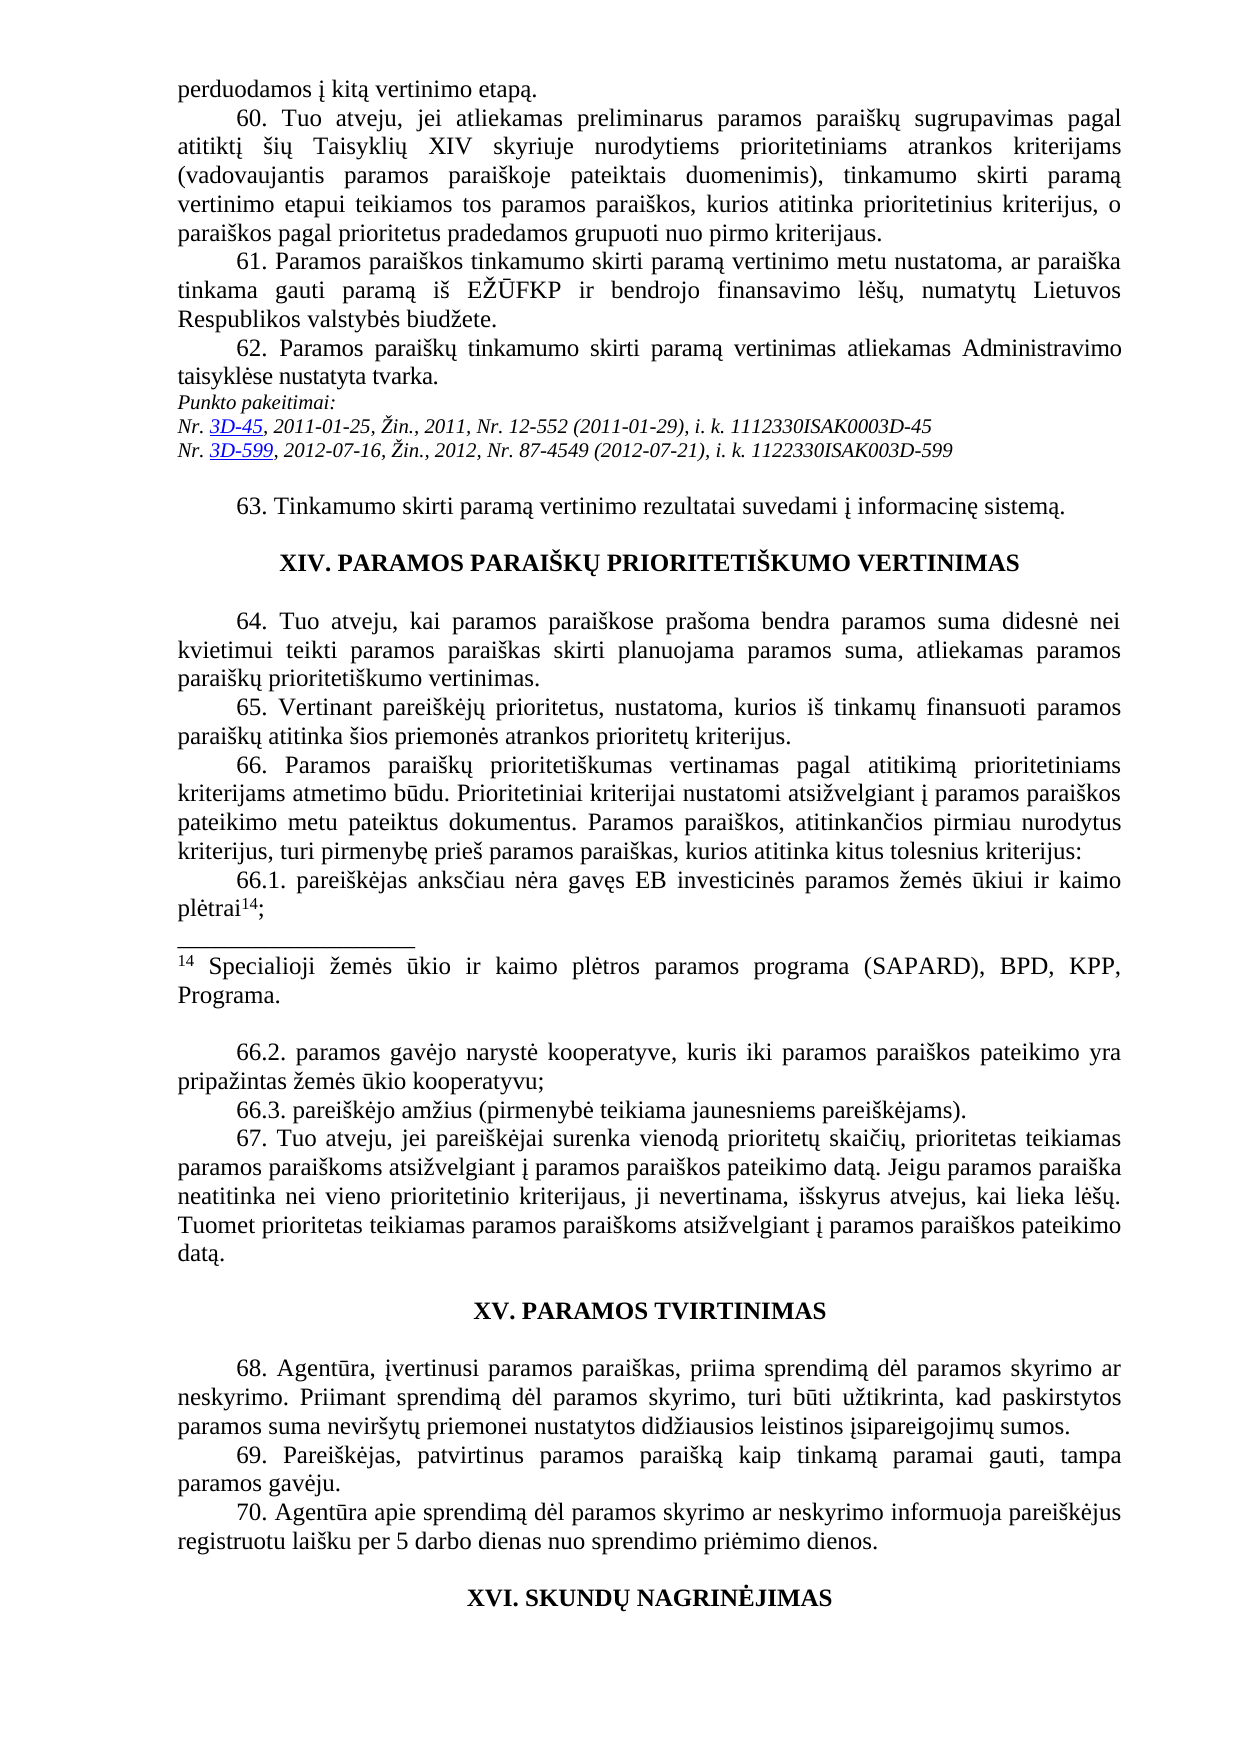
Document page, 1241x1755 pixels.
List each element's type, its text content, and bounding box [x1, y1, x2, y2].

text 67. Tuo atveju, jei pareiškėjai surenka vienodą prioritetų skaičių, prioritetas teikiamas paramos paraiškoms atsižvelgiant į paramos paraiškos pateikimo datą. Jeigu paramos paraiška neatitinka nei vieno prioritetinio kriterijaus, ji nevertinama, išskyrus atvejus, kai lieka lėšų. Tuomet prioritetas teikiamas paramos paraiškoms atsižvelgiant į paramos paraiškos pateikimo datą. [177, 1123, 1122, 1267]
text 69. Pareiškėjas, patvirtinus paramos paraišką kaip tinkamą paramai gauti, tampa paramos gavėju. [177, 1440, 1122, 1497]
text Nr. 3D-599, 2012-07-16, Žin., 2012, Nr. 87-4549 (2012-07-21), i. k. 1122330ISAK003D-599 [177, 438, 1122, 462]
text ___________________ [177, 922, 1122, 951]
text XIV. PARAMOS PARAIŠKŲ PRIORITETIŠKUMO VERTINIMAS [177, 548, 1122, 577]
text 63. Tinkamumo skirti paramą vertinimo rezultatai suvedami į informacinę sistemą. [177, 491, 1122, 520]
text 62. Paramos paraiškų tinkamumo skirti paramą vertinimas atliekamas Administravimo taisyklėse nustatyta tvarka. [177, 333, 1122, 390]
text XVI. SKUNDŲ NAGRINĖJIMAS [177, 1583, 1122, 1612]
text 66. Paramos paraiškų prioritetiškumas vertinamas pagal atitikimą prioritetiniams kriterijams atmetimo būdu. Prioritetiniai kriterijai nustatomi atsižvelgiant į paramos paraiškos pateikimo metu pateiktus dokumentus. Paramos paraiškos, atitinkančios pirmiau nurodytus kriterijus, turi pirmenybę prieš paramos paraiškas, kurios atitinka kitus tolesnius kriterijus: [177, 750, 1122, 865]
text perduodamos į kitą vertinimo etapą. [177, 74, 1122, 103]
text 66.3. pareiškėjo amžius (pirmenybė teikiama jaunesniems pareiškėjams). [177, 1095, 1122, 1123]
text XV. PARAMOS TVIRTINIMAS [177, 1296, 1122, 1325]
text 66.1. pareiškėjas anksčiau nėra gavęs EB investicinės paramos žemės ūkiui ir kaimo plėtrai14; [177, 865, 1122, 922]
text 66.2. paramos gavėjo narystė kooperatyve, kuris iki paramos paraiškos pateikimo yra pripažintas žemės ūkio kooperatyvu; [177, 1037, 1122, 1095]
text 65. Vertinant pareiškėjų prioritetus, nustatoma, kurios iš tinkamų finansuoti paramos paraiškų atitinka šios priemonės atrankos prioritetų kriterijus. [177, 692, 1122, 750]
text 70. Agentūra apie sprendimą dėl paramos skyrimo ar neskyrimo informuoja pareiškėjus registruotu laišku per 5 darbo dienas nuo sprendimo priėmimo dienos. [177, 1497, 1122, 1555]
text 68. Agentūra, įvertinusi paramos paraiškas, priima sprendimą dėl paramos skyrimo ar neskyrimo. Priimant sprendimą dėl paramos skyrimo, turi būti užtikrinta, kad paskirstytos paramos suma neviršytų priemonei nustatytos didžiausios leistinos įsipareigojimų sumos. [177, 1353, 1122, 1440]
text 60. Tuo atveju, jei atliekamas preliminarus paramos paraiškų sugrupavimas pagal atitiktį šių Taisyklių XIV skyriuje nurodytiems prioritetiniams atrankos kriterijams (vadovaujantis paramos paraiškoje pateiktais duomenimis), tinkamumo skirti paramą vertinimo etapui teikiamos tos paramos paraiškos, kurios atitinka prioritetinius kriterijus, o paraiškos pagal prioritetus pradedamos grupuoti nuo pirmo kriterijaus. [177, 103, 1122, 246]
text Nr. 3D-45, 2011-01-25, Žin., 2011, Nr. 12-552 (2011-01-29), i. k. 1112330ISAK0003D-45 [177, 414, 1122, 438]
text 61. Paramos paraiškos tinkamumo skirti paramą vertinimo metu nustatoma, ar paraiška tinkama gauti paramą iš EŽŪFKP ir bendrojo finansavimo lėšų, numatytų Lietuvos Respublikos valstybės biudžete. [177, 246, 1122, 333]
text 64. Tuo atveju, kai paramos paraiškose prašoma bendra paramos suma didesnė nei kvietimui teikti paramos paraiškas skirti planuojama paramos suma, atliekamas paramos paraiškų prioritetiškumo vertinimas. [177, 606, 1122, 692]
text 14 Specialioji žemės ūkio ir kaimo plėtros paramos programa (SAPARD), BPD, KPP, Programa. [177, 951, 1122, 1008]
text Punkto pakeitimai: [177, 390, 1122, 414]
